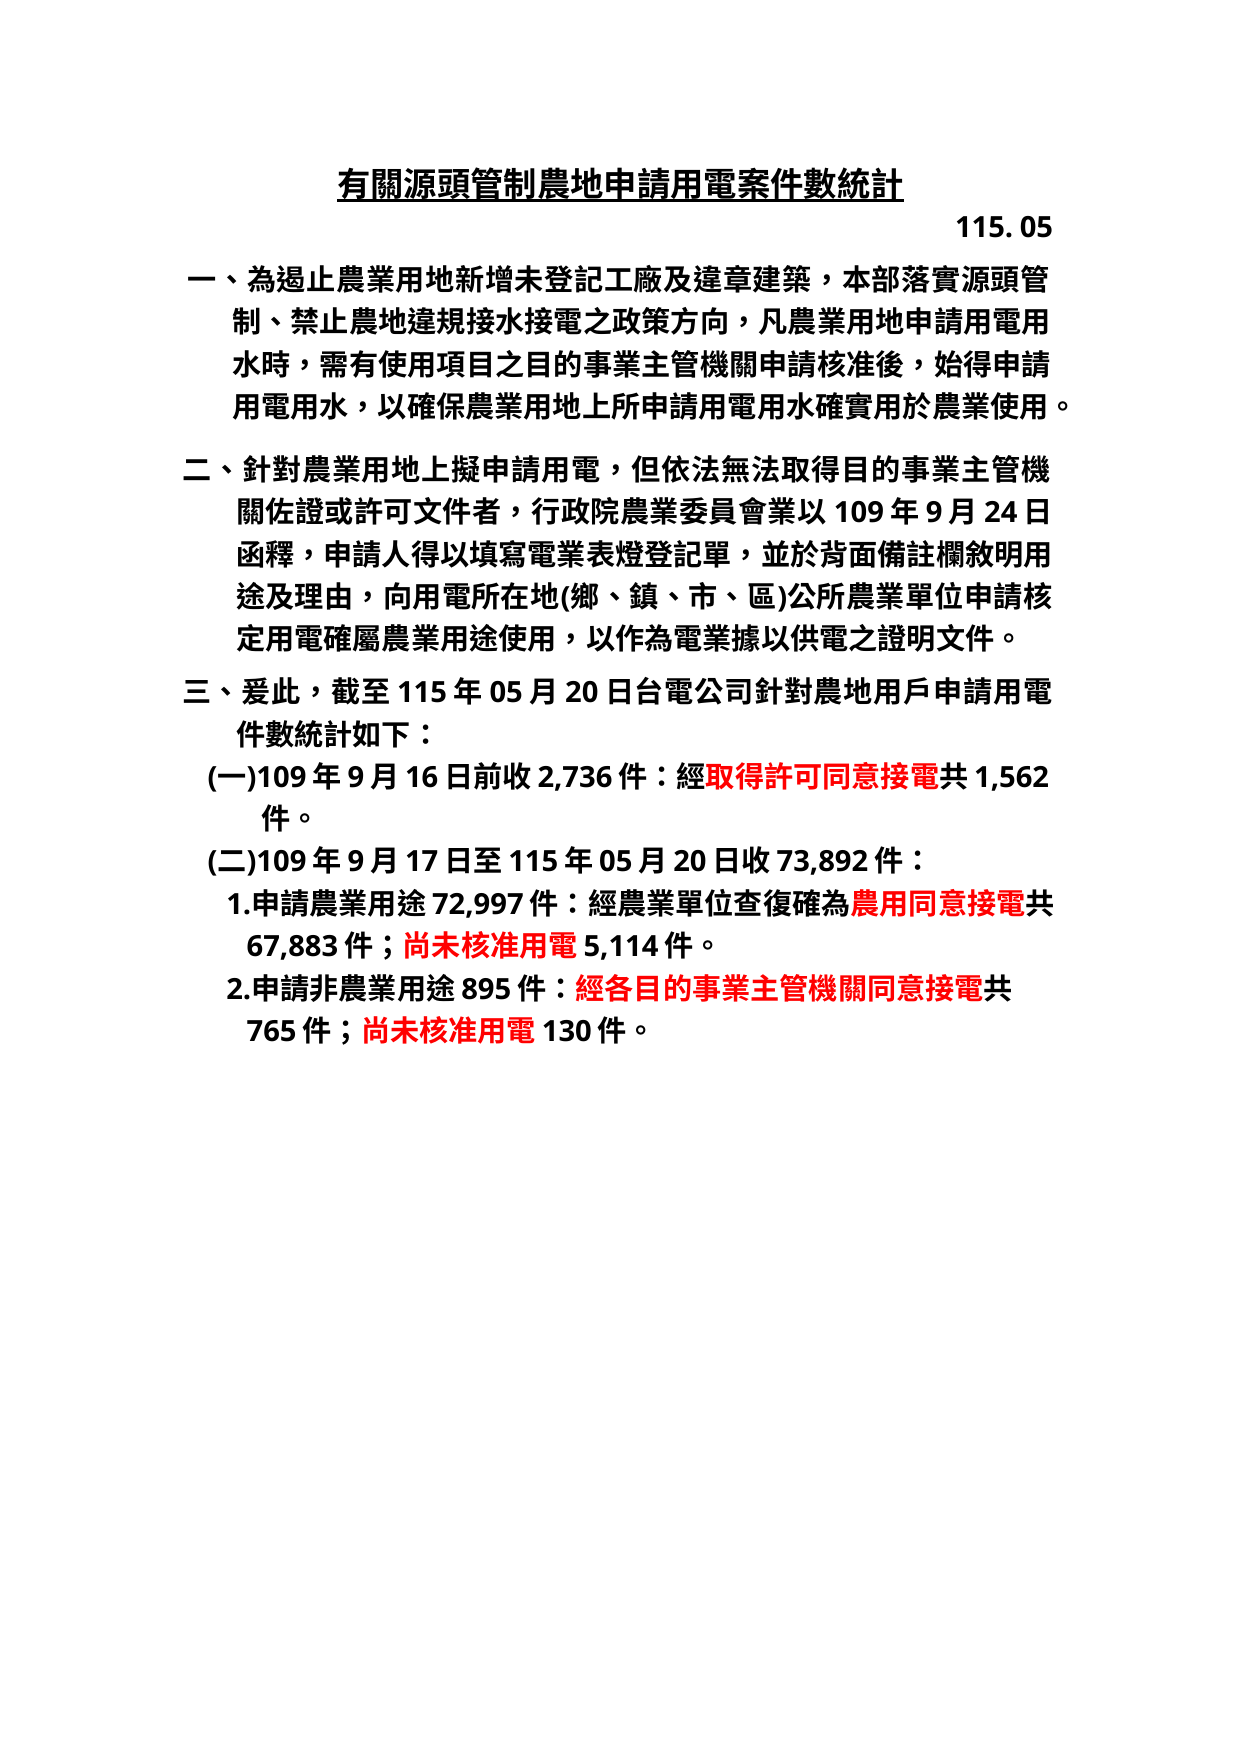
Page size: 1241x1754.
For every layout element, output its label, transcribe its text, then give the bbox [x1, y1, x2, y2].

text 1.申請農業用途72,997件：經農業單位查復確為農用同意接電共67,883件；尚未核准用電5,114件。 [226, 880, 1059, 965]
text 有關源頭管制農地申請用電案件數統計 [187, 158, 1053, 206]
text 三、爰此，截至115年05月20日台電公司針對農地用戶申請用電件數統計如下： [182, 669, 1053, 753]
text 二、針對農業用地上擬申請用電，但依法無法取得目的事業主管機關佐證或許可文件者，行政院農業委員會業以109年9月24日函釋，申請人得以填寫電業表燈登記單，並於背面備註欄敘明用途及理由，向用電所在地(鄉、鎮、市、區)公所農業單位申請核定用電確屬農業用途使用，以作為電業據以供電之證明文件。 [182, 447, 1053, 658]
text 115. 05 [187, 206, 1053, 246]
text 一、為遏止農業用地新增未登記工廠及違章建築，本部落實源頭管制、禁止農地違規接水接電之政策方向，凡農業用地申請用電用水時，需有使用項目之目的事業主管機關申請核准後，始得申請用電用水，以確保農業用地上所申請用電用水確實用於農業使用。 [187, 257, 1053, 426]
text (一)109年9月16日前收2,736件：經取得許可同意接電共1,562件。 [207, 753, 1073, 838]
text 2.申請非農業用途895件：經各目的事業主管機關同意接電共765件；尚未核准用電130件。 [226, 965, 1053, 1050]
text (二)109年9月17日至115年05月20日收73,892件： [207, 838, 1053, 880]
